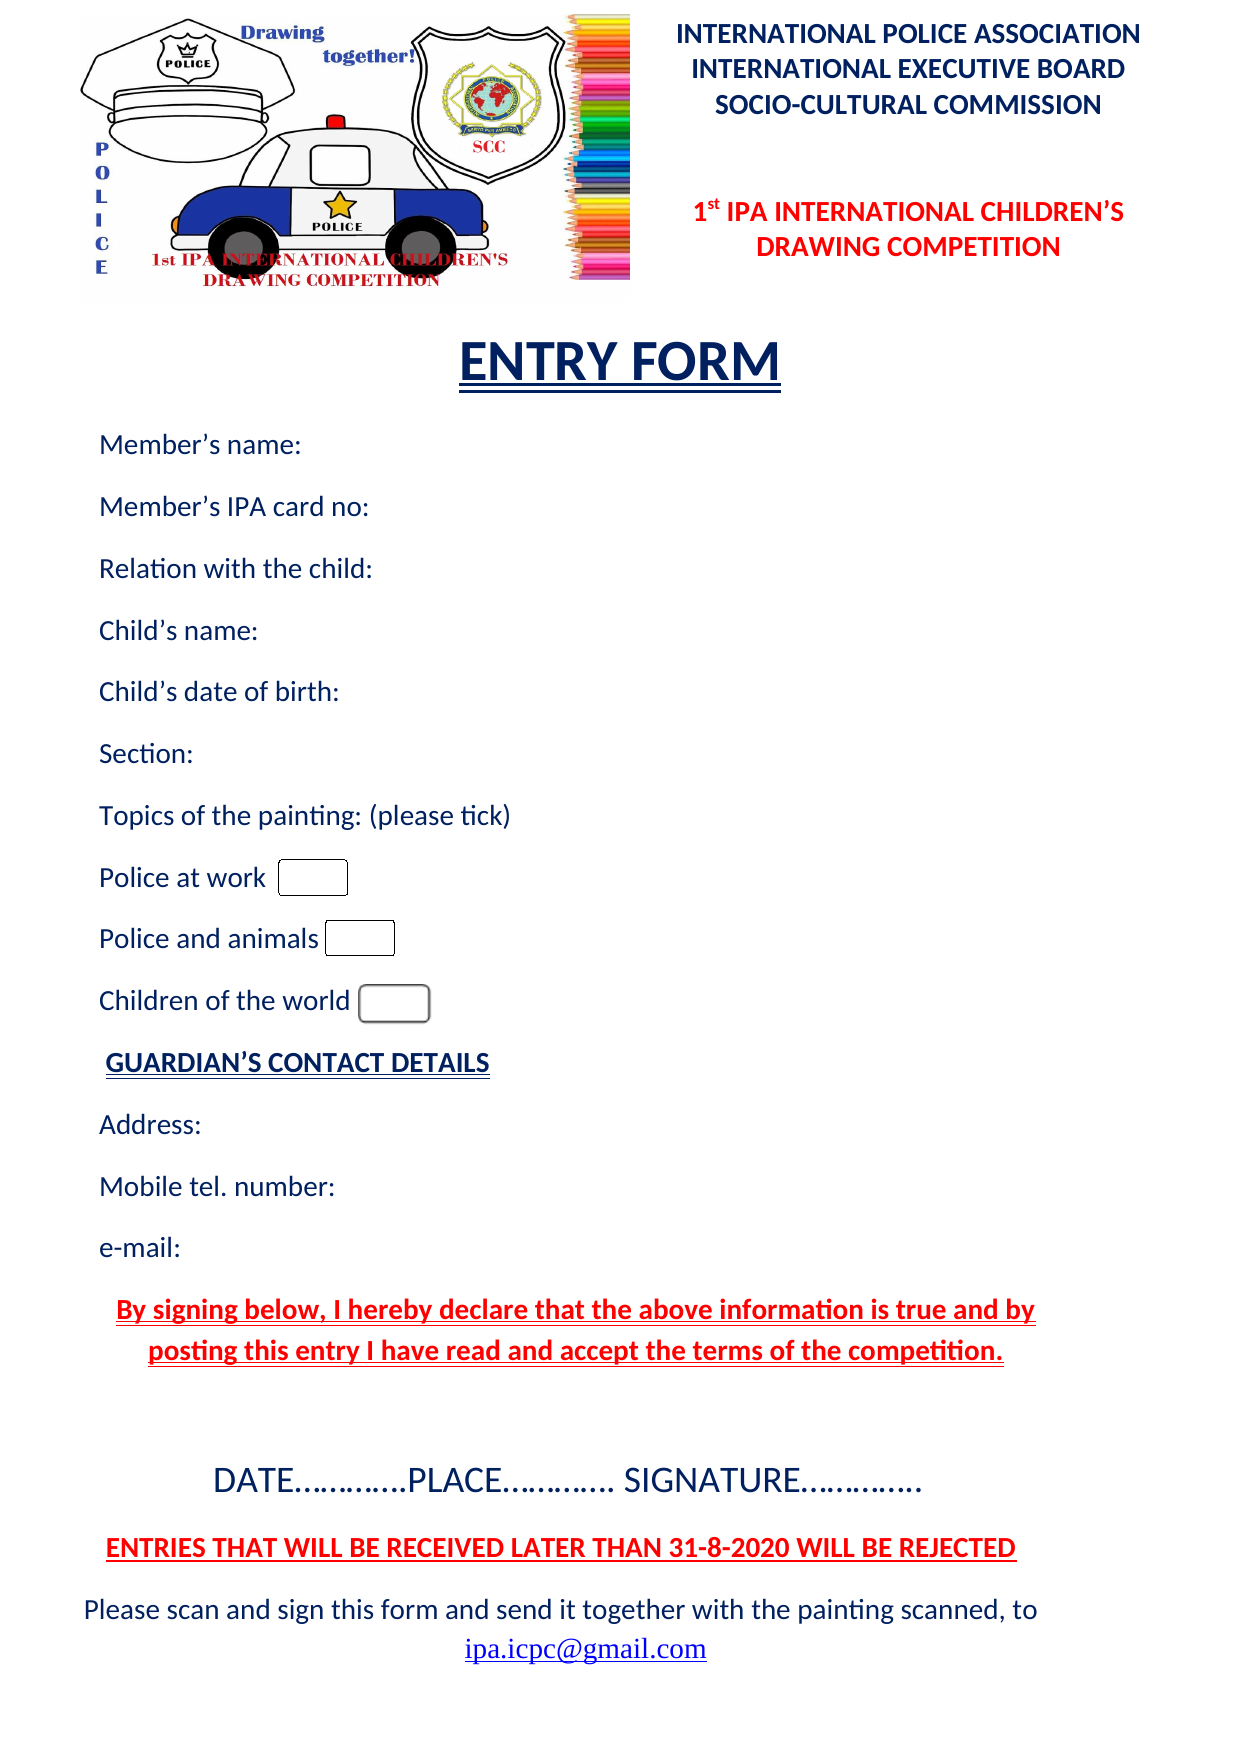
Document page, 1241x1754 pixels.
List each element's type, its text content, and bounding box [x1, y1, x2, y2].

text Police at work [99, 859, 1053, 894]
text ENTRIES THAT WILL BE RECEIVED LATER THAN 31-8-2020 WILL BE REJECTED [69, 1529, 1053, 1565]
text ENTRY FORM [187, 324, 1053, 395]
text Child’s name: [99, 612, 1053, 647]
text Children of the world [99, 982, 1053, 1018]
text Member’s IPA card no: [99, 488, 1053, 524]
text Police and animals [99, 921, 1053, 956]
picture [80, 14, 630, 303]
table_header INTERNATIONAL POLICE ASSOCIATION INTERNATIONAL EXECUTIVE BOARD SOCIO-CULTURAL COMMISSION 1st IPA INTERNATIONAL CHILDREN’S DRAWING COMPETITION [640, 15, 1177, 324]
text Address: [99, 1106, 1053, 1142]
text Relation with the child: [99, 550, 1053, 586]
text By signing below, I hereby declare that the above information is true and by posting this entry I have read and accept the terms of the competition. [99, 1291, 1053, 1368]
text Mobile tel. number: [99, 1168, 1053, 1203]
text GUARDIAN’S CONTACT DETAILS [99, 1044, 1053, 1080]
table_header [69, 15, 640, 324]
text DATE………….PLACE…………. SIGNATURE………….. [69, 1456, 1053, 1502]
text Member’s name: [99, 426, 1053, 462]
text Please scan and sign this form and send it together with the painting scanned, to ipa.icpc@gmail.com [69, 1591, 1053, 1665]
text Child’s date of birth: [99, 673, 1053, 709]
text Section: [99, 735, 1053, 771]
text Topics of the painting: (please tick) [99, 797, 1053, 833]
picture [358, 1018, 433, 1026]
text e-mail: [99, 1229, 1053, 1265]
